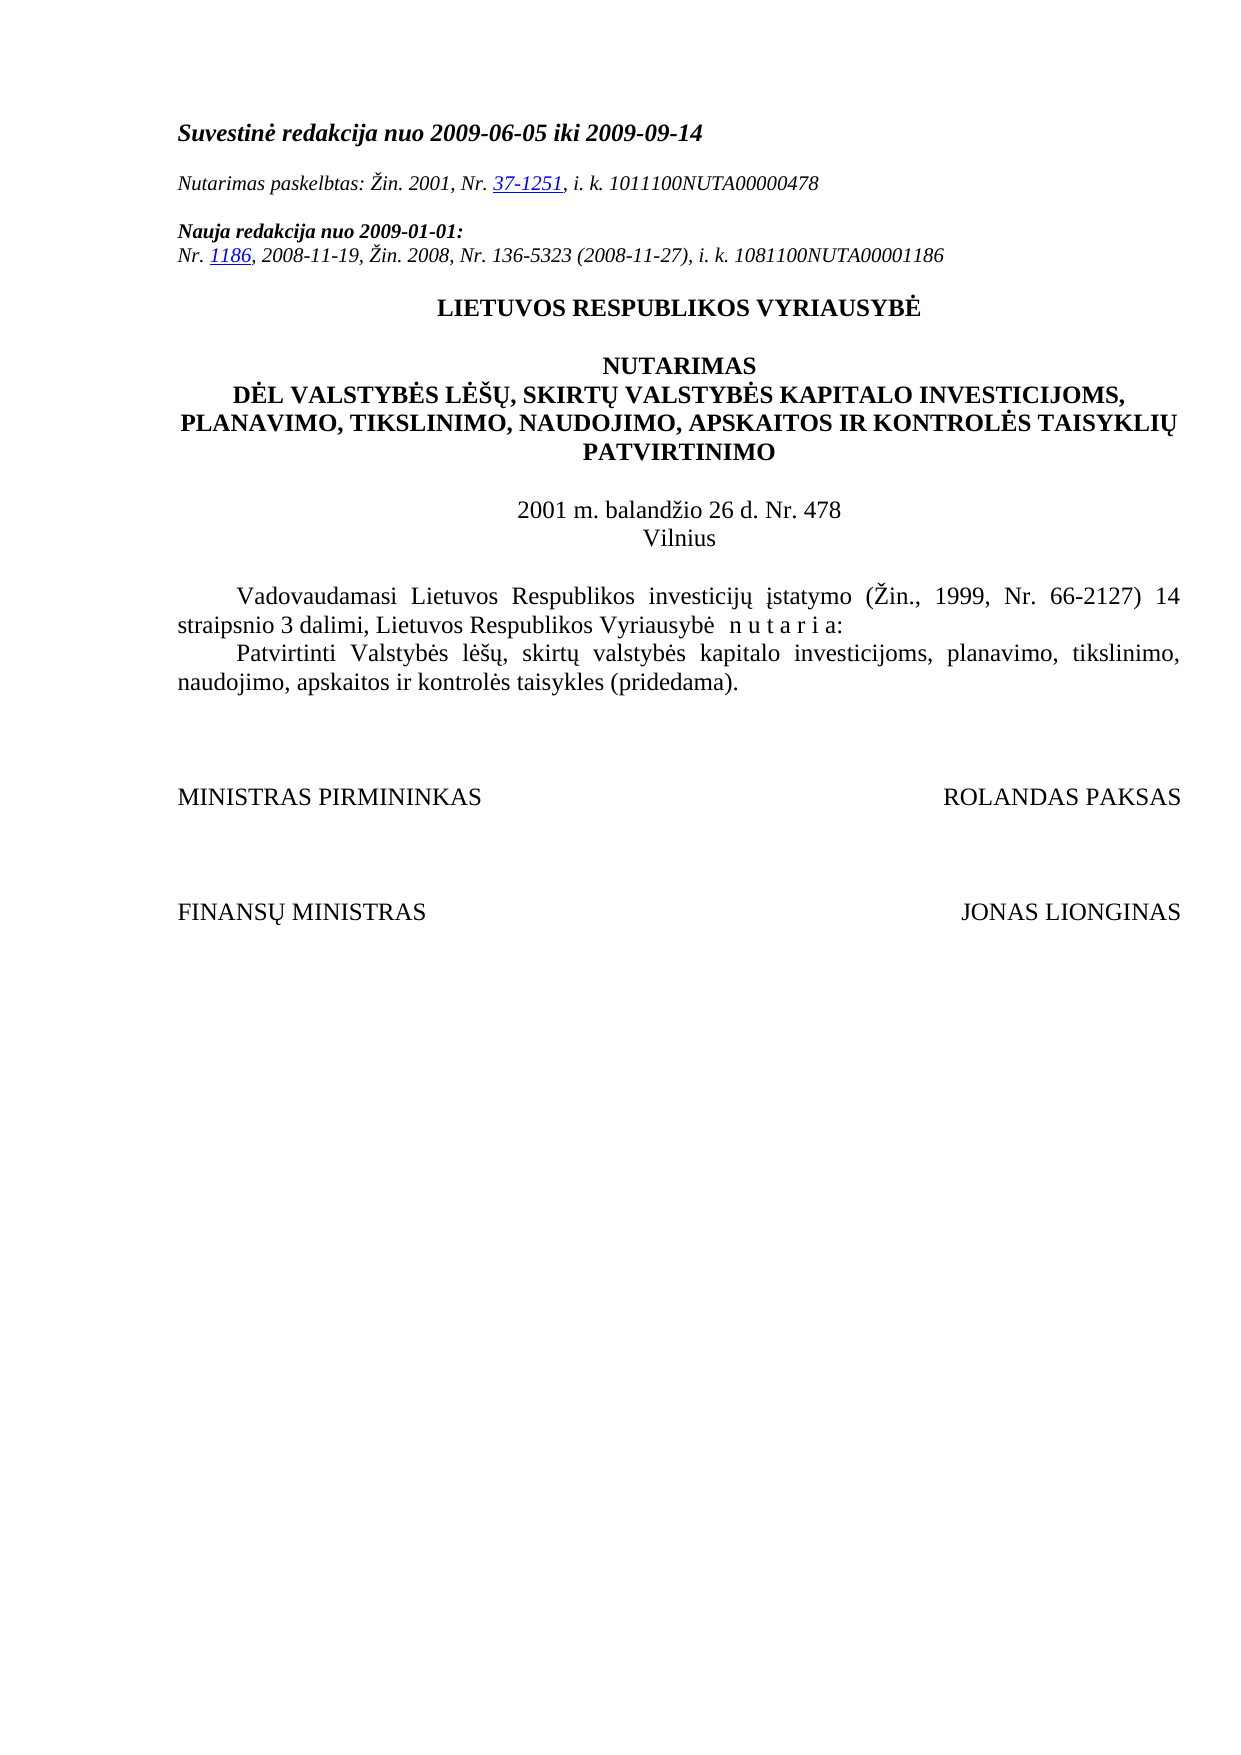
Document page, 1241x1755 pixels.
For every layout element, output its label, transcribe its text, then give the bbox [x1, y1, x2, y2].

text Patvirtinti Valstybės lėšų, skirtų valstybės kapitalo investicijoms, planavimo, tikslinimo, naudojimo, apskaitos ir kontrolės taisykles (pridedama). [177, 638, 1181, 696]
text Suvestinė redakcija nuo 2009-06-05 iki 2009-09-14 [177, 118, 1181, 147]
text Nauja redakcija nuo 2009-01-01: [177, 219, 1181, 243]
text Nutarimas paskelbtas: Žin. 2001, Nr. 37-1251, i. k. 1011100NUTA00000478 [177, 171, 1181, 195]
text LIETUVOS RESPUBLIKOS VYRIAUSYBĖ [177, 293, 1181, 322]
text Vadovaudamasi Lietuvos Respublikos investicijų įstatymo (Žin., 1999, Nr. 66-2127) 14 straipsnio 3 dalimi, Lietuvos Respublikos Vyriausybė nutaria: [177, 581, 1181, 638]
text Vilnius [177, 523, 1181, 552]
text DĖL VALSTYBĖS LĖŠŲ, SKIRTŲ VALSTYBĖS KAPITALO INVESTICIJOMS, PLANAVIMO, TIKSLINIMO, NAUDOJIMO, APSKAITOS IR KONTROLĖS TAISYKLIŲ PATVIRTINIMO [177, 380, 1181, 466]
text Nr. 1186, 2008-11-19, Žin. 2008, Nr. 136-5323 (2008-11-27), i. k. 1081100NUTA00001186 [177, 243, 1181, 267]
text 2001 m. balandžio 26 d. Nr. 478 [177, 495, 1181, 523]
text MINISTRAS PIRMININKAS ROLANDAS PAKSAS [177, 782, 1181, 811]
text NUTARIMAS [177, 351, 1181, 380]
text FINANSŲ MINISTRAS JONAS LIONGINAS [177, 897, 1181, 926]
